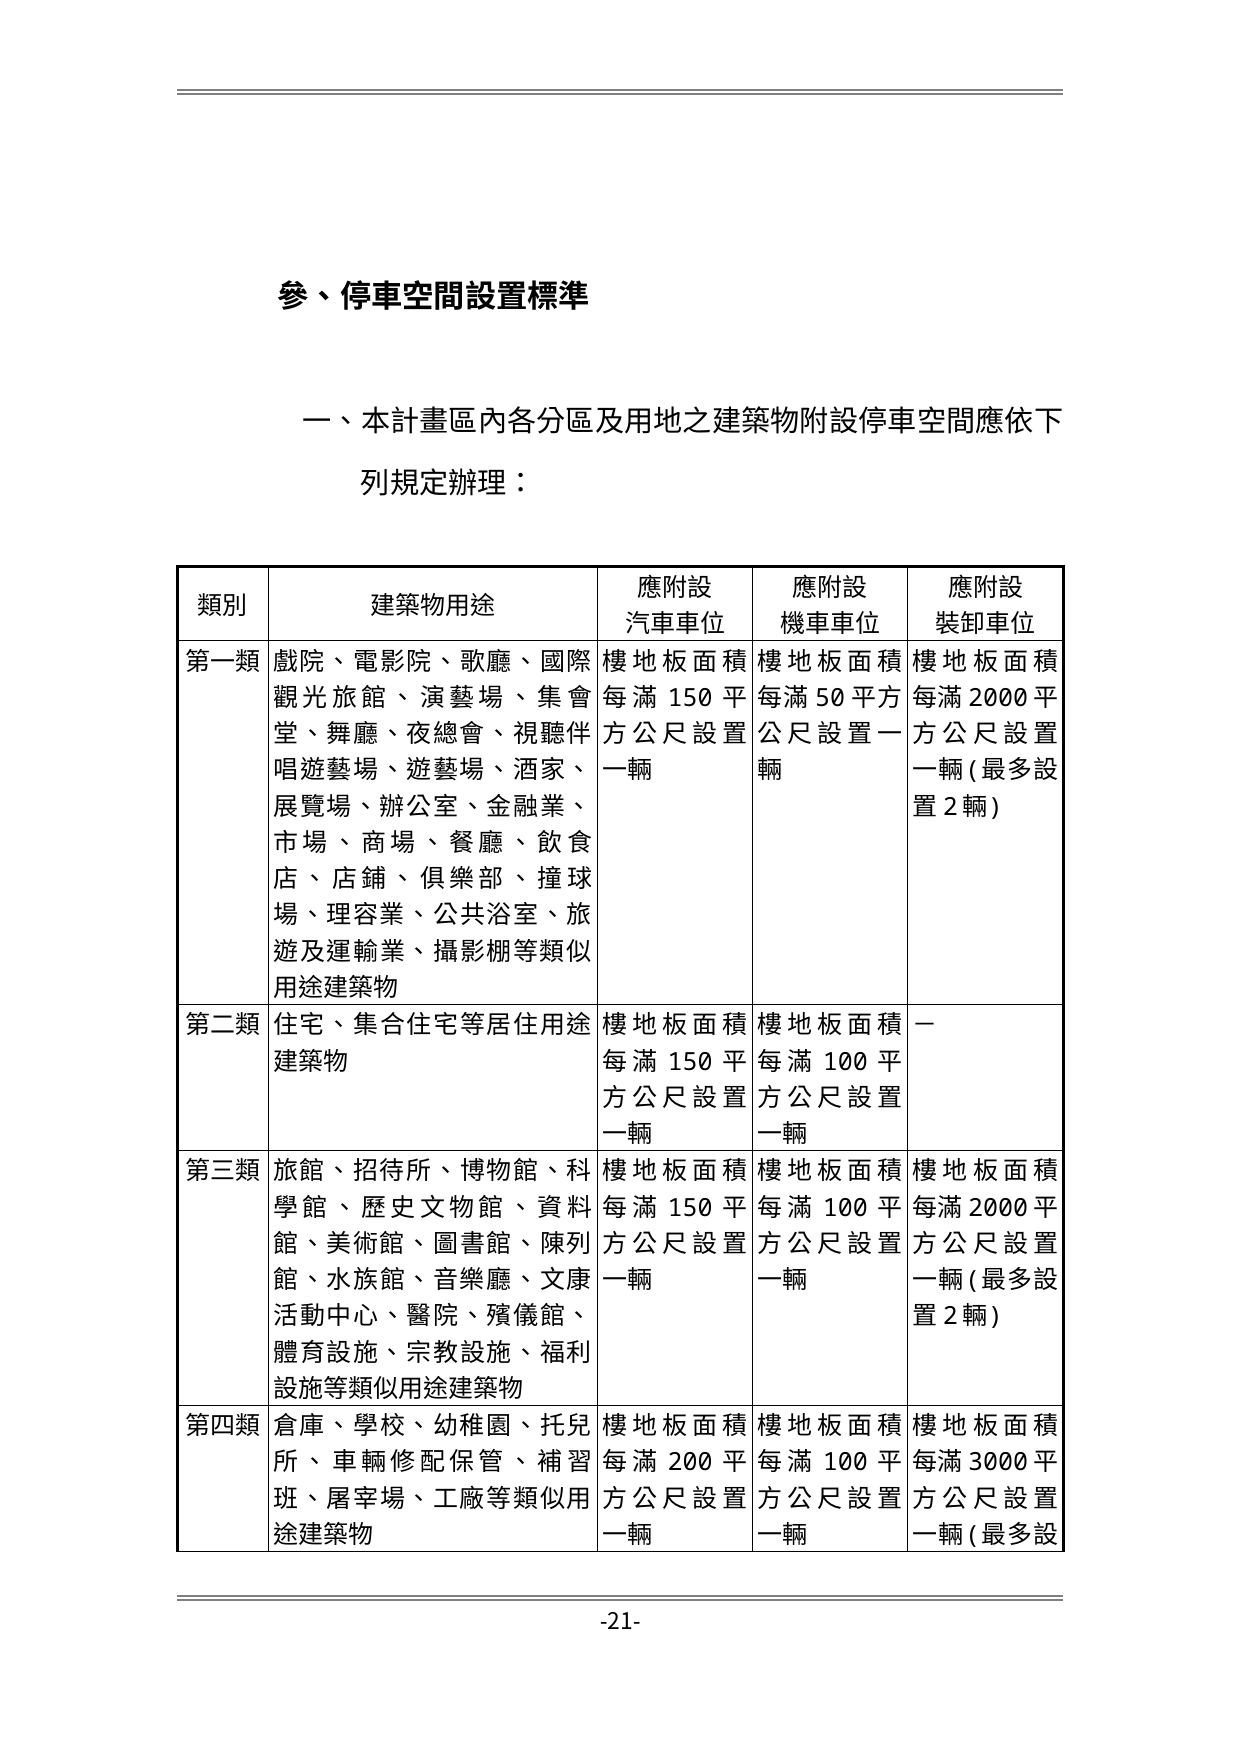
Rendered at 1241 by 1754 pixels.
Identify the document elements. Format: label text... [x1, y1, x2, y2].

text 參、停車空間設置標準 [277, 252, 1063, 314]
table_cell 樓地板面積每滿100平方公尺設置一輛 [753, 1406, 907, 1551]
table_cell 樓地板面積每滿3000平方公尺設置一輛(最多設 [908, 1406, 1062, 1551]
table_cell 樓地板面積每滿2000平方公尺設置一輛(最多設置2輛) [908, 641, 1062, 1004]
table_header 應附設 裝卸車位 [908, 568, 1062, 640]
table_cell 第二類 [179, 1005, 268, 1150]
table_cell － [908, 1005, 1062, 1150]
table_cell 第一類 [179, 641, 268, 1004]
table_cell 住宅、集合住宅等居住用途建築物 [269, 1005, 597, 1150]
table_header 建築物用途 [269, 568, 597, 640]
table_header 類別 [179, 568, 268, 640]
table_cell 樓地板面積每滿2000平方公尺設置一輛(最多設置2輛) [908, 1151, 1062, 1404]
table_cell 樓地板面積每滿100平方公尺設置一輛 [753, 1151, 907, 1404]
table_cell 第四類 [179, 1406, 268, 1551]
table_cell 樓地板面積每滿150平方公尺設置一輛 [598, 1151, 752, 1404]
table_cell 樓地板面積每滿150平方公尺設置一輛 [598, 1005, 752, 1150]
table_cell 第三類 [179, 1151, 268, 1404]
table_header 應附設 汽車車位 [598, 568, 752, 640]
table_cell 戲院、電影院、歌廳、國際觀光旅館、演藝場、集會堂、舞廳、夜總會、視聽伴唱遊藝場、遊藝場、酒家、展覽場、辦公室、金融業、市場、商場、餐廳、飲食店、店鋪、俱樂部、撞球場、理容業、公共浴室、旅遊及運輸業、攝影棚等類似用途建築物 [269, 641, 597, 1004]
table_cell 樓地板面積每滿100平方公尺設置一輛 [753, 1005, 907, 1150]
table_header 應附設 機車車位 [753, 568, 907, 640]
text 一、本計畫區內各分區及用地之建築物附設停車空間應依下列規定辦理： [302, 377, 1063, 502]
table_cell 旅館、招待所、博物館、科學館、歷史文物館、資料館、美術館、圖書館、陳列館、水族館、音樂廳、文康活動中心、醫院、殯儀館、體育設施、宗教設施、福利設施等類似用途建築物 [269, 1151, 597, 1404]
table_cell 樓地板面積每滿200平方公尺設置一輛 [598, 1406, 752, 1551]
table_cell 樓地板面積每滿50平方公尺設置一輛 [753, 641, 907, 1004]
table_cell 樓地板面積每滿150平方公尺設置一輛 [598, 641, 752, 1004]
table_cell 倉庫、學校、幼稚園、托兒所、車輛修配保管、補習班、屠宰場、工廠等類似用途建築物 [269, 1406, 597, 1551]
